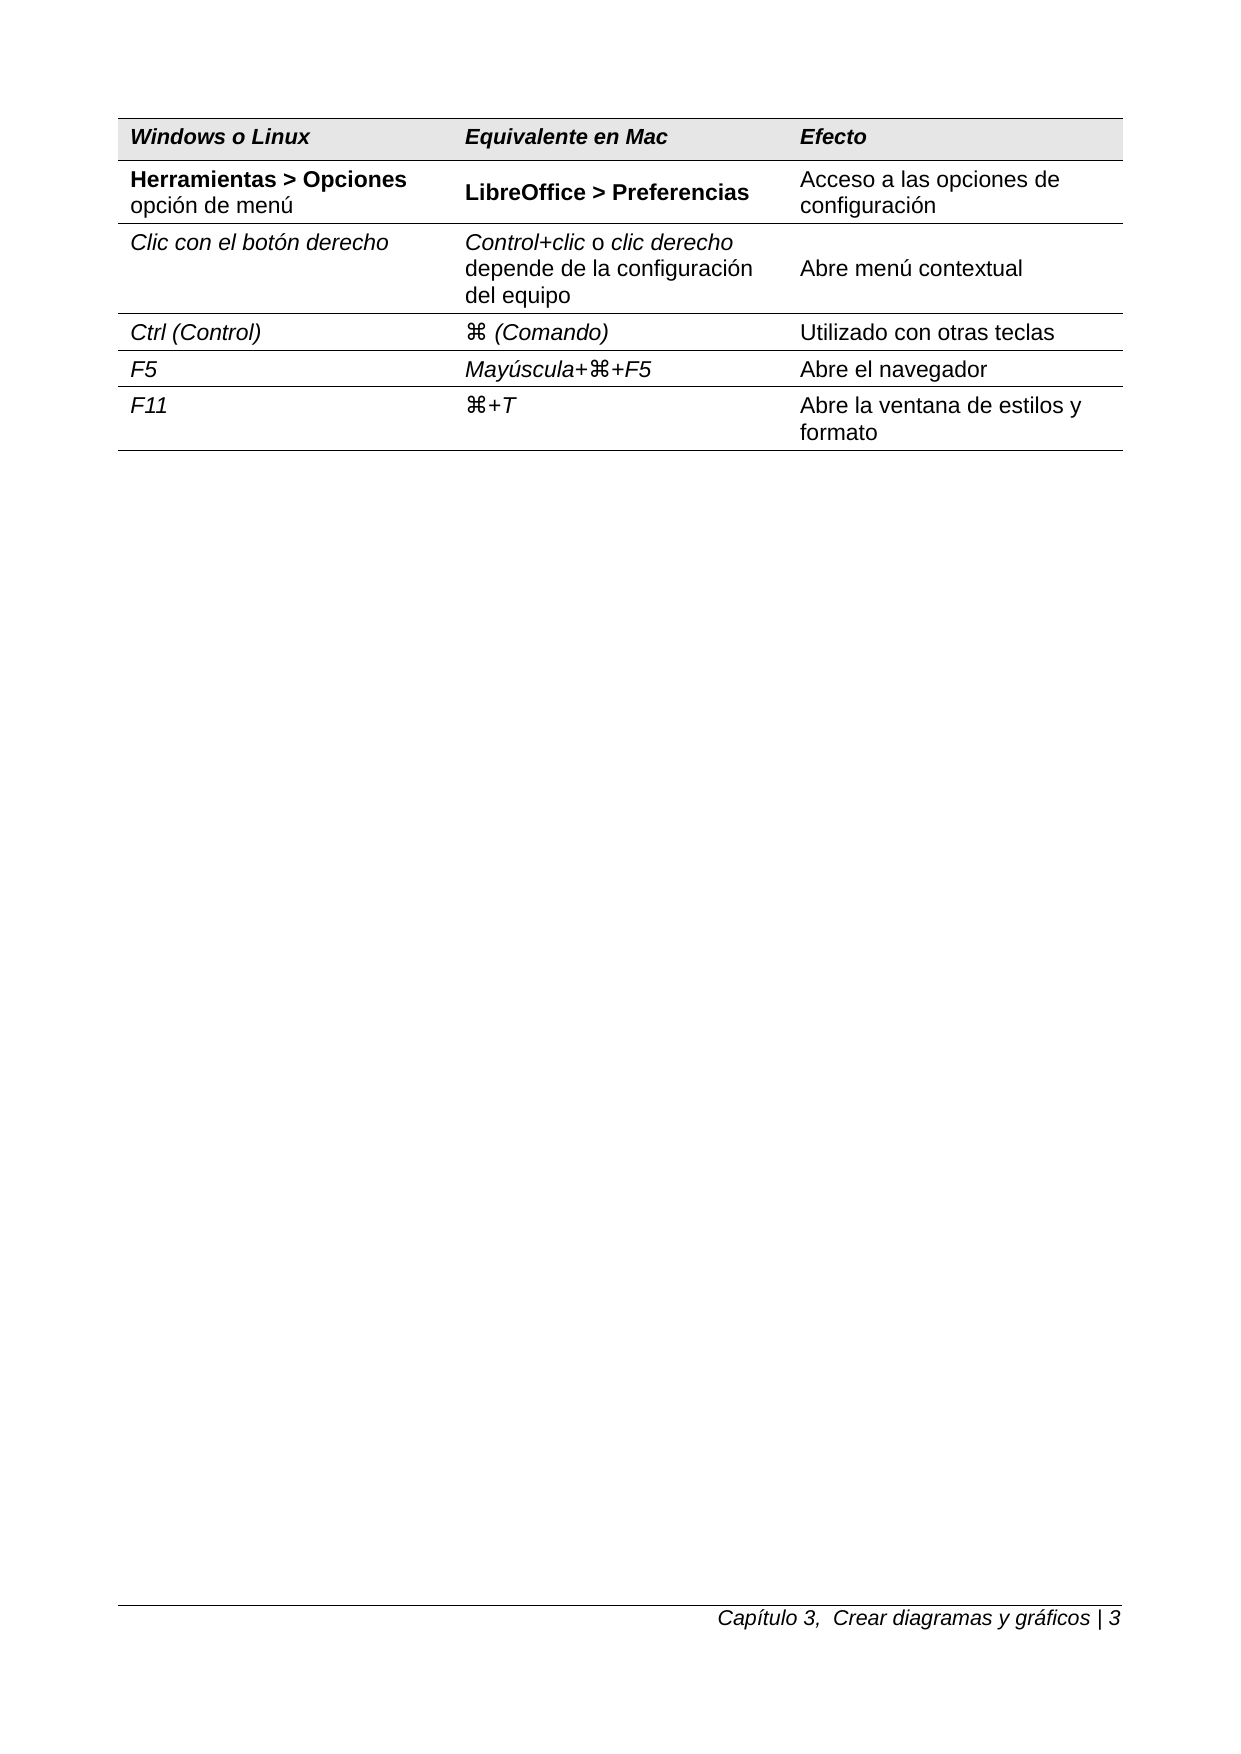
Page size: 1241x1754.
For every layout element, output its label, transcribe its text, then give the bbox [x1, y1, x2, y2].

table_cell ⌘+T [453, 387, 788, 449]
table_cell Control+clic o clic derecho depende de la configuración del equipo [453, 224, 788, 313]
table_header Efecto [788, 119, 1123, 160]
table_cell F5 [118, 351, 453, 386]
table_cell F11 [118, 387, 453, 449]
table_cell Mayúscula+⌘+F5 [453, 351, 788, 386]
table_cell Abre la ventana de estilos y formato [788, 387, 1123, 449]
table_cell Utilizado con otras teclas [788, 314, 1123, 349]
table_cell ⌘ (Comando) [453, 314, 788, 349]
table_cell LibreOffice > Preferencias [453, 161, 788, 223]
table_cell Abre menú contextual [788, 224, 1123, 313]
table_cell Herramientas > Opciones opción de menú [118, 161, 453, 223]
table_header Equivalente en Mac [453, 119, 788, 160]
table_cell Ctrl (Control) [118, 314, 453, 349]
table_cell Acceso a las opciones de configuración [788, 161, 1123, 223]
table_cell Clic con el botón derecho [118, 224, 453, 313]
table_header Windows o Linux [118, 119, 453, 160]
table_cell Abre el navegador [788, 351, 1123, 386]
